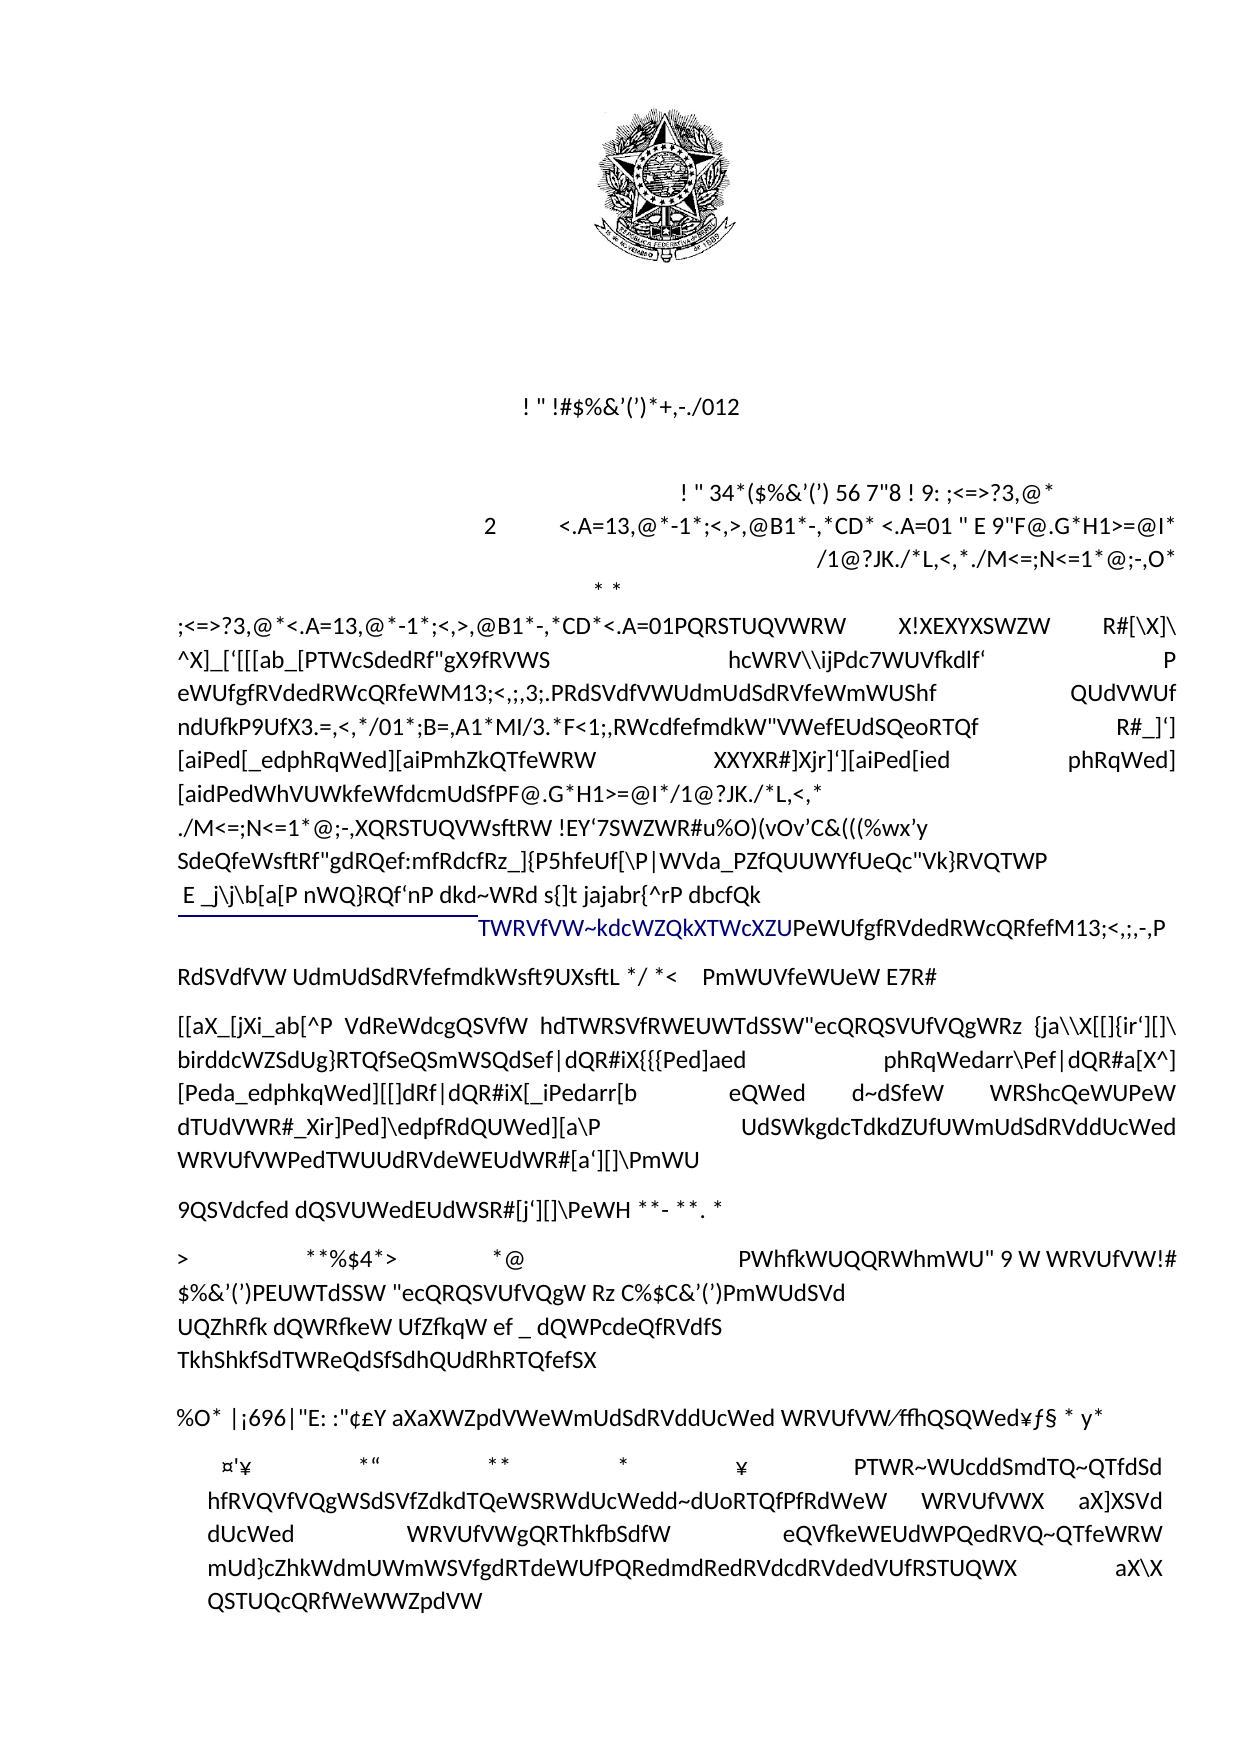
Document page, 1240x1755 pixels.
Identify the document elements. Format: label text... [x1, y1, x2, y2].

text UQZhRfk dQWRfkeW UfZfkqW ef _ dQWPcdeQfRVdfS [177, 1311, 1177, 1341]
text ! " !#$%&’(’)*+,-./012 [516, 391, 1177, 421]
text > **%$4*> *@ PWhfkWUQQRWhmWU" 9 W WRVUfVW!# [176, 1243, 1177, 1274]
text * * [592, 576, 641, 606]
text E _j\j\b[a[P nWQ}RQf‘nP dkd~WRd s{]t jajabr{^rP dbcfQk [177, 879, 1177, 909]
text %O* |¡696|"E: :"¢£Y aXaXWZpdVWeWmUdSdRVddUcWed WRVUfVW⁄ffhQSQWed¥ƒ§ * y* [176, 1402, 1177, 1432]
text $%&’(’)PEUWTdSSW "ecQRQSVUfVQgW Rz C%$C&’(’)PmWUdSVd [177, 1277, 1177, 1308]
text SdeQfeWsftRf"gdRQef:mfRdcfRz_]{P5hfeUf[\P|WVda_PZfQUUWYfUeQc"Vk}RVQTWP [177, 845, 1177, 876]
text ! " 34*($%&’(’) 56 7"8 ! 9: ;<=>?3,@* [674, 477, 1177, 507]
text TkhShkfSdTWReQdSfSdhQUdRhRTQfefSX [177, 1344, 1177, 1375]
text ;<=>?3,@*<.A=13,@*-1*;<,>,@B1*-,*CD*<.A=01PQRSTUQVWRW X!XEXYXSWZW R#[\X]\^X]_[‘[[[ab_[PTWcSdedRf"gX9fRVWS hcWRV\\ijPdc7WUVfkdlf‘ P eWUfgfRVdedRWcQRfeWM13;<,;,3;.PRdSVdfVWUdmUdSdRVfeWmWUShf QUdVWUf ndUfkP9UfX3.=,<,*/01*;B=,A1*MI/3.*F<1;,RWcdfefmdkW"VWefEUdSQeoRTQf R#_]‘][aiPed[_edphRqWed][aiPmhZkQTfeWRW XXYXR#]Xjr]‘][aiPed[ied phRqWed][aidPedWhVUWkfeWfdcmUdSfPF@.G*H1>=@I*/1@?JK./*L,<,* ./M<=;N<=1*@;-,XQRSTUQVWsftRW !EY‘7SWZWR#u%O)(vOv’C&(((%wx’y [177, 610, 1177, 842]
text TWRVfVW~kdcWZQkXTWcXZUPeWUfgfRVdedRWcQRfefM13;<,;,-,PRdSVdfVW UdmUdSdRVfefmdkWsft9UXsftL */ *< PmWUVfeWUeW E7R# [177, 912, 1177, 992]
text ¤'¥ *“ ** * ¥ PTWR~WUcddSmdTQ~QTfdSd hfRVQVfVQgWSdSVfZdkdTQeWSRWdUcWedd~dUoRTQfPfRdWeW WRVUfVWX aX]XSVd dUcWed WRVUfVWgQRThkfbSdfW eQVfkeWEUdWPQedRVQ~QTfeWRW mUd}cZhkWdmUWmWSVfgdRTdeWUfPQRedmdRedRVdcdRVdedVUfRSTUQWX aX\X QSTUQcQRfWeWWZpdVW [207, 1451, 1163, 1616]
subtitle <.A=13,@*-1*;<,>,@B1*-,*CD* <.A=01 " E 9"F@.G*H1>=@I* /1@?JK./*L,<,*./M<=;N<=1*@;-,O* [178, 511, 1177, 574]
text 9QSVdcfed dQSVUWedEUdWSR#[j‘][]\PeWH **- **. * [177, 1194, 1177, 1224]
text [[aX_[jXi_ab[^P VdReWdcgQSVfW hdTWRSVfRWEUWTdSSW"ecQRQSVUfVQgWRz {ja\\X[[]{ir‘][]\birddcWZSdUg}RTQfSeQSmWSQdSef|dQR#iX{{{Ped]aed phRqWedarr\Pef|dQR#a[X^][Peda_edphkqWed][[]dRf|dQR#iX[_iPedarr[b eQWed d~dSfeW WRShcQeWUPeW dTUdVWR#_Xir]Ped]\edpfRdQUWed][a\P UdSWkgdcTdkdZUfUWmUdSdRVddUcWed WRVUfVWPedTWUUdRVdeWEUdWR#[a‘][]\PmWU [177, 1010, 1177, 1175]
